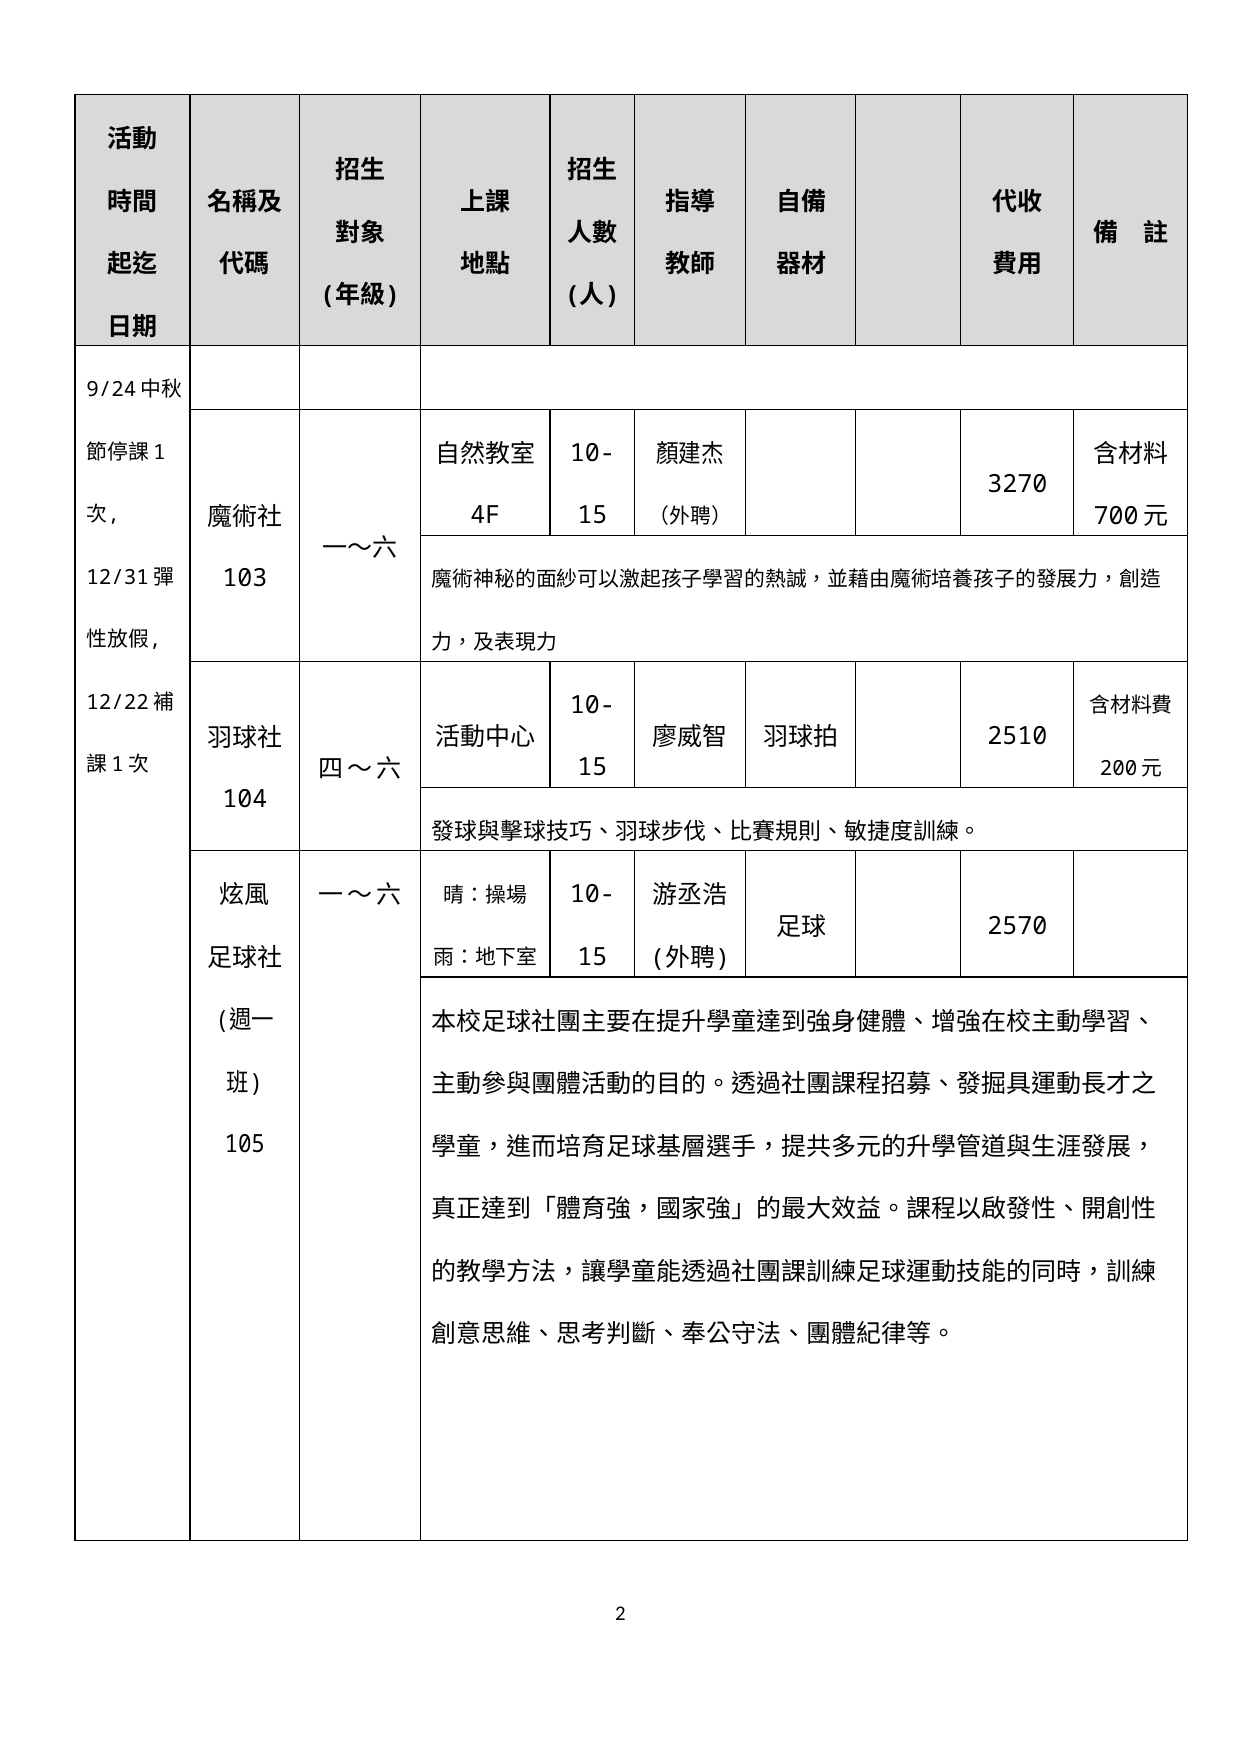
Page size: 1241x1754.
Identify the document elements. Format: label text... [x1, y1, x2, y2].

table_cell 游丞浩 (外聘) [635, 851, 745, 976]
table_cell [191, 346, 299, 409]
table_cell [856, 851, 960, 976]
table_cell 10-15 [551, 410, 634, 535]
table_cell 活動中心 [421, 662, 549, 787]
table_cell 發球與擊球技巧、羽球步伐、比賽規則、敏捷度訓練。 [421, 788, 1187, 850]
table_cell 廖威智 [635, 662, 745, 787]
table_header 名稱及代碼 [191, 95, 299, 345]
table_header 上課 地點 [421, 95, 549, 345]
table_cell 魔術社 103 [191, 410, 299, 661]
table_header [856, 95, 960, 345]
table_cell 2510 [961, 662, 1073, 787]
table_header 指導 教師 [635, 95, 745, 345]
table_cell 四～六 [300, 662, 420, 850]
table_cell 含材料費200元 [1074, 662, 1187, 787]
table_header 備 註 [1074, 95, 1187, 345]
table_cell 炫風 足球社 (週一班) 105 [191, 851, 299, 1540]
table_header 代收 費用 [961, 95, 1073, 345]
table_cell 10-15 [551, 662, 634, 787]
table_cell [856, 662, 960, 787]
table_header 自備 器材 [746, 95, 855, 345]
table_header 活動 時間 起迄 日期 [76, 95, 189, 345]
table_cell 9/24中秋節停課1次, 12/31彈性放假, 12/22補課1次 [76, 346, 189, 1540]
table_cell 10-15 [551, 851, 634, 976]
table_cell 一～六 [300, 851, 420, 1540]
table_cell [746, 410, 855, 535]
table_cell 顏建杰 （外聘） [635, 410, 745, 535]
table_cell 魔術神秘的面紗可以激起孩子學習的熱誠，並藉由魔術培養孩子的發展力，創造力，及表現力 [421, 536, 1187, 661]
table_cell [300, 346, 420, 409]
table_header 招生 人數(人) [551, 95, 634, 345]
table_cell 自然教室 4F [421, 410, 549, 535]
table_cell 本校足球社團主要在提升學童達到強身健體、增強在校主動學習、主動參與團體活動的目的。透過社團課程招募、發掘具運動長才之學童，進而培育足球基層選手，提共多元的升學管道與生涯發展，真正達到「體育強，國家強」的最大效益。課程以啟發性、開創性的教學方法，讓學童能透過社團課訓練足球運動技能的同時，訓練創意思維、思考判斷、奉公守法、團體紀律等。 [421, 978, 1187, 1540]
table_cell 羽球拍 [746, 662, 855, 787]
table_cell 含材料700元 [1074, 410, 1187, 535]
table_header 招生 對象 (年級) [300, 95, 420, 345]
table_cell 一～六 [300, 410, 420, 661]
table_cell [856, 410, 960, 535]
table_cell 3270 [961, 410, 1073, 535]
table_cell 羽球社 104 [191, 662, 299, 850]
table_cell 足球 [746, 851, 855, 976]
table_cell [1074, 851, 1187, 976]
table_cell [421, 346, 1187, 409]
table_cell 2570 [961, 851, 1073, 976]
table_cell 晴：操場 雨：地下室 [421, 851, 549, 976]
